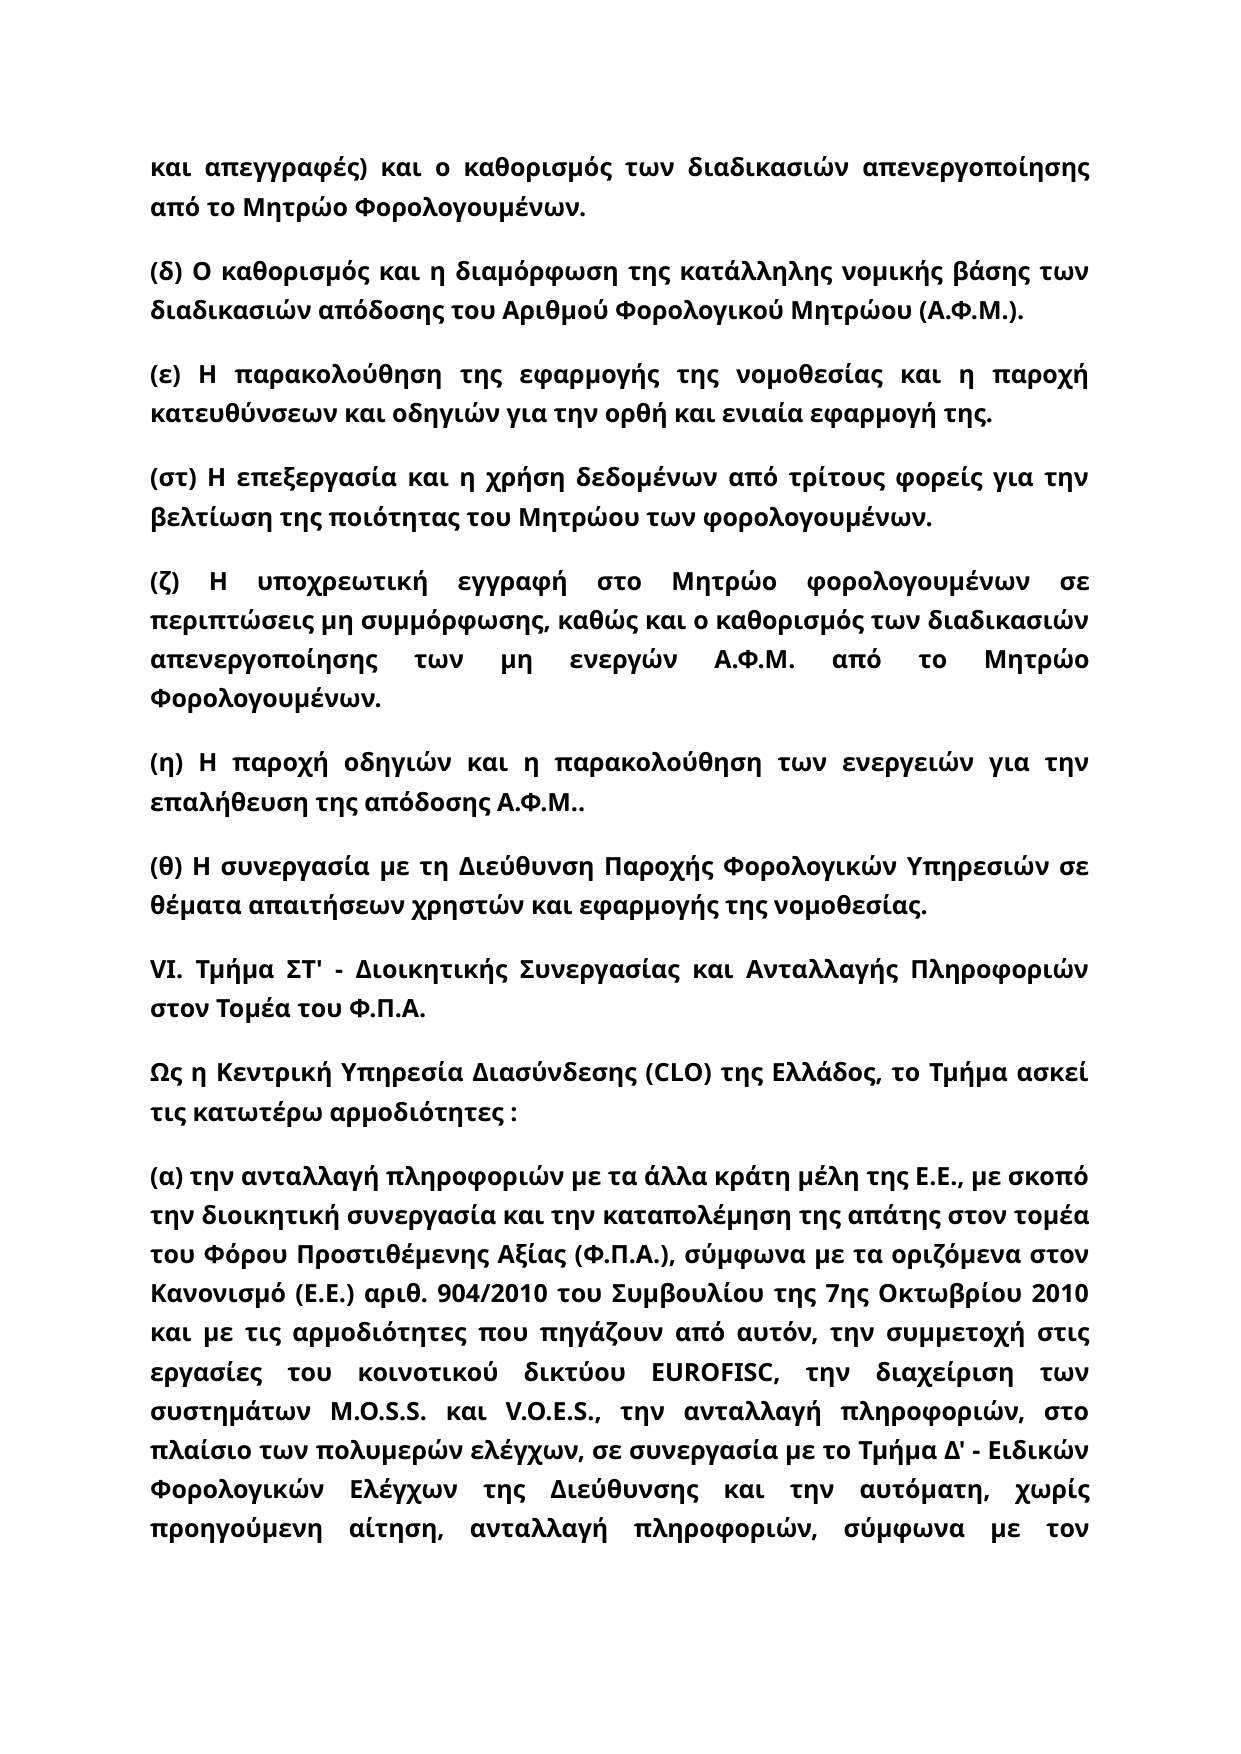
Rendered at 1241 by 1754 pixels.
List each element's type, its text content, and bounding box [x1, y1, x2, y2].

text (δ) Ο καθορισμός και η διαμόρφωση της κατάλληλης νομικής βάσης των διαδικασιών απόδοσης του Αριθμού Φορολογικού Μητρώου (Α.Φ.Μ.). [150, 253, 1090, 327]
text Ως η Κεντρική Υπηρεσία Διασύνδεσης (CLO) της Ελλάδος, το Τμήμα ασκεί τις κατωτέρω αρμοδιότητες : [150, 1055, 1090, 1128]
text (α) την ανταλλαγή πληροφοριών με τα άλλα κράτη μέλη της Ε.Ε., με σκοπό την διοικητική συνεργασία και την καταπολέμηση της απάτης στον τομέα του Φόρου Προστιθέμενης Αξίας (Φ.Π.Α.), σύμφωνα με τα οριζόμενα στον Κανονισμό (Ε.Ε.) αριθ. 904/2010 του Συμβουλίου της 7ης Οκτωβρίου 2010 και με τις αρμοδιότητες που πηγάζουν από αυτόν, την συμμετοχή στις εργασίες του κοινοτικού δικτύου EUROFISC, την διαχείριση των συστημάτων M.O.S.S. και V.O.E.S., την ανταλλαγή πληροφοριών, στο πλαίσιο των πολυμερών ελέγχων, σε συνεργασία με το Τμήμα Δ' - Ειδικών Φορολογικών Ελέγχων της Διεύθυνσης και την αυτόματη, χωρίς προηγούμενη αίτηση, ανταλλαγή πληροφοριών, σύμφωνα με τον [150, 1158, 1090, 1545]
text (ζ) Η υποχρεωτική εγγραφή στο Μητρώο φορολογουμένων σε περιπτώσεις μη συμμόρφωσης, καθώς και ο καθορισμός των διαδικασιών απενεργοποίησης των μη ενεργών Α.Φ.Μ. από το Μητρώο Φορολογουμένων. [150, 563, 1090, 715]
text (ε) Η παρακολούθηση της εφαρμογής της νομοθεσίας και η παροχή κατευθύνσεων και οδηγιών για την ορθή και ενιαία εφαρμογή της. [150, 357, 1090, 430]
text (θ) Η συνεργασία με τη Διεύθυνση Παροχής Φορολογικών Υπηρεσιών σε θέματα απαιτήσεων χρηστών και εφαρμογής της νομοθεσίας. [150, 848, 1090, 922]
text και απεγγραφές) και ο καθορισμός των διαδικασιών απενεργοποίησης από το Μητρώο Φορολογουμένων. [150, 150, 1090, 223]
text VI. Τμήμα ΣΤ' - Διοικητικής Συνεργασίας και Ανταλλαγής Πληροφοριών στον Τομέα του Φ.Π.Α. [150, 952, 1090, 1025]
text (η) Η παροχή οδηγιών και η παρακολούθηση των ενεργειών για την επαλήθευση της απόδοσης Α.Φ.Μ.. [150, 745, 1090, 818]
text (στ) Η επεξεργασία και η χρήση δεδομένων από τρίτους φορείς για την βελτίωση της ποιότητας του Μητρώου των φορολογουμένων. [150, 460, 1090, 533]
